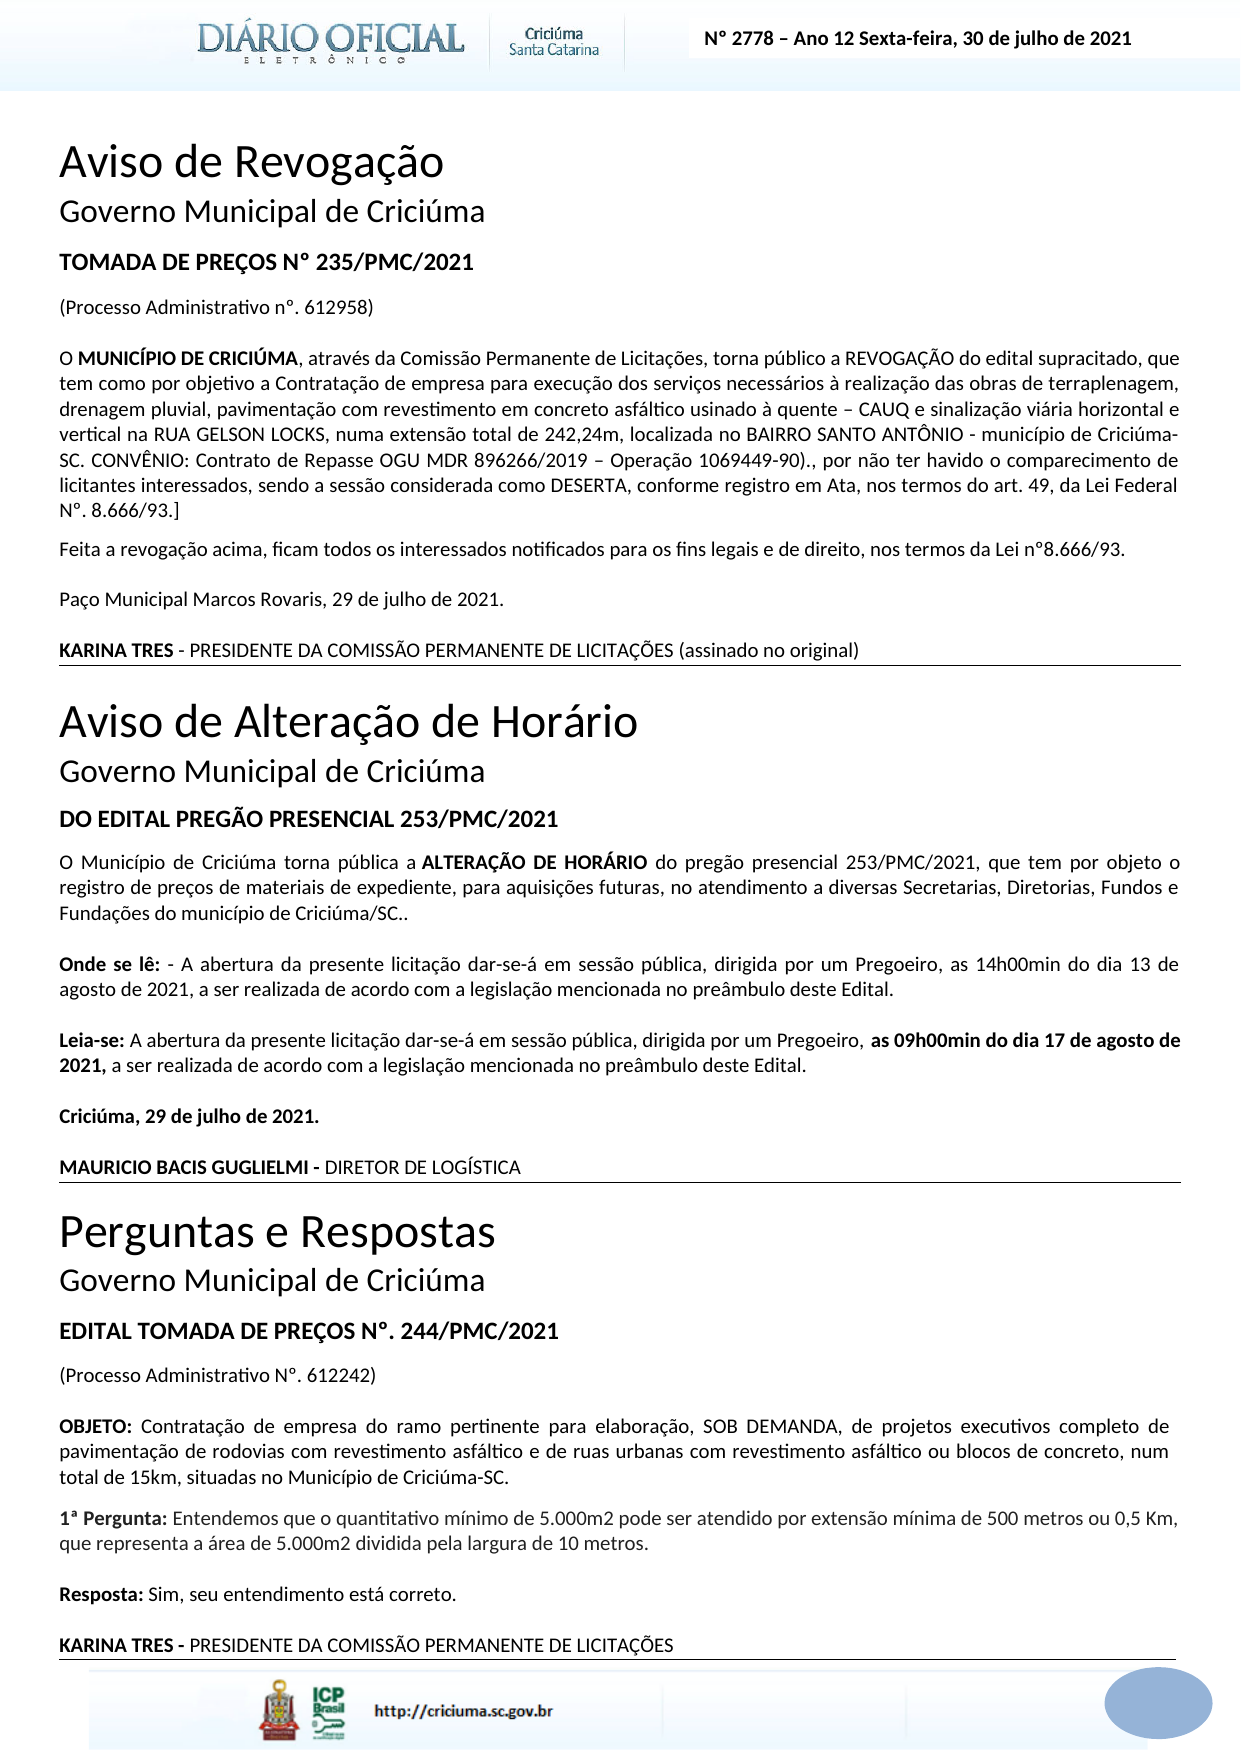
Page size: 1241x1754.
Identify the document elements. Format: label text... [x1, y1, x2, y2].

text Perguntas e Respostas [59, 1201, 1181, 1259]
text Governo Municipal de Criciúma [59, 190, 1181, 231]
text Resposta: Sim, seu entendimento está correto. [59, 1581, 1181, 1606]
text Governo Municipal de Criciúma [59, 1259, 1181, 1300]
text TOMADA DE PREÇOS Nº 235/PMC/2021 [59, 246, 1181, 276]
text Paço Municipal Marcos Rovaris, 29 de julho de 2021. [59, 587, 1181, 612]
text Leia-se: A abertura da presente licitação dar-se-á em sessão pública, dirigida por um Pregoeiro, as 09h00min do dia 17 de agosto de 2021, a ser realizada de acordo com a legislação mencionada no preâmbulo deste Edital. [59, 1027, 1181, 1078]
text KARINA TRES - PRESIDENTE DA COMISSÃO PERMANENTE DE LICITAÇÕES [59, 1632, 1176, 1659]
text Onde se lê: - A abertura da presente licitação dar-se-á em sessão pública, dirigida por um Pregoeiro, as 14h00min do dia 13 de agosto de 2021, a ser realizada de acordo com a legislação mencionada no preâmbulo deste Edital. [59, 951, 1181, 1002]
text (Processo Administrativo Nº. 612242) [59, 1362, 1181, 1388]
text Aviso de Revogação [59, 131, 1181, 190]
text 1ª Pergunta: Entendemos que o quantitativo mínimo de 5.000m2 pode ser atendido por extensão mínima de 500 metros ou 0,5 Km, que representa a área de 5.000m2 dividida pela largura de 10 metros. [59, 1505, 1181, 1556]
text (Processo Administrativo nº. 612958) [59, 294, 1181, 320]
text Aviso de Alteração de Horário [59, 691, 1181, 750]
text KARINA TRES - PRESIDENTE DA COMISSÃO PERMANENTE DE LICITAÇÕES (assinado no original) [59, 637, 1181, 665]
text OBJETO: Contratação de empresa do ramo pertinente para elaboração, SOB DEMANDA, de projetos executivos completo de pavimentação de rodovias com revestimento asfáltico e de ruas urbanas com revestimento asfáltico ou blocos de concreto, num total de 15km, situadas no Município de Criciúma-SC. [59, 1413, 1171, 1489]
text O MUNICÍPIO DE CRICIÚMA, através da Comissão Permanente de Licitações, torna público a REVOGAÇÃO do edital supracitado, que tem como por objetivo a Contratação de empresa para execução dos serviços necessários à realização das obras de terraplenagem, drenagem pluvial, pavimentação com revestimento em concreto asfáltico usinado à quente – CAUQ e sinalização viária horizontal e vertical na RUA GELSON LOCKS, numa extensão total de 242,24m, localizada no BAIRRO SANTO ANTÔNIO - município de Criciúma-SC. CONVÊNIO: Contrato de Repasse OGU MDR 896266/2019 – Operação 1069449-90)., por não ter havido o comparecimento de licitantes interessados, sendo a sessão considerada como DESERTA, conforme registro em Ata, nos termos do art. 49, da Lei Federal Nº. 8.666/93.] [59, 345, 1181, 523]
text Criciúma, 29 de julho de 2021. [59, 1103, 1181, 1129]
text MAURICIO BACIS GUGLIELMI - DIRETOR DE LOGÍSTICA [59, 1154, 1181, 1182]
text EDITAL TOMADA DE PREÇOS Nº. 244/PMC/2021 [59, 1315, 1181, 1346]
text DO EDITAL PREGÃO PRESENCIAL 253/PMC/2021 [59, 803, 1181, 834]
text O Município de Criciúma torna pública a ALTERAÇÃO DE HORÁRIO do pregão presencial 253/PMC/2021, que tem por objeto o registro de preços de materiais de expediente, para aquisições futuras, no atendimento a diversas Secretarias, Diretorias, Fundos e Fundações do município de Criciúma/SC.. [59, 849, 1181, 925]
text Feita a revogação acima, ficam todos os interessados notificados para os fins legais e de direito, nos termos da Lei nº8.666/93. [59, 536, 1181, 561]
text Governo Municipal de Criciúma [59, 750, 1181, 791]
